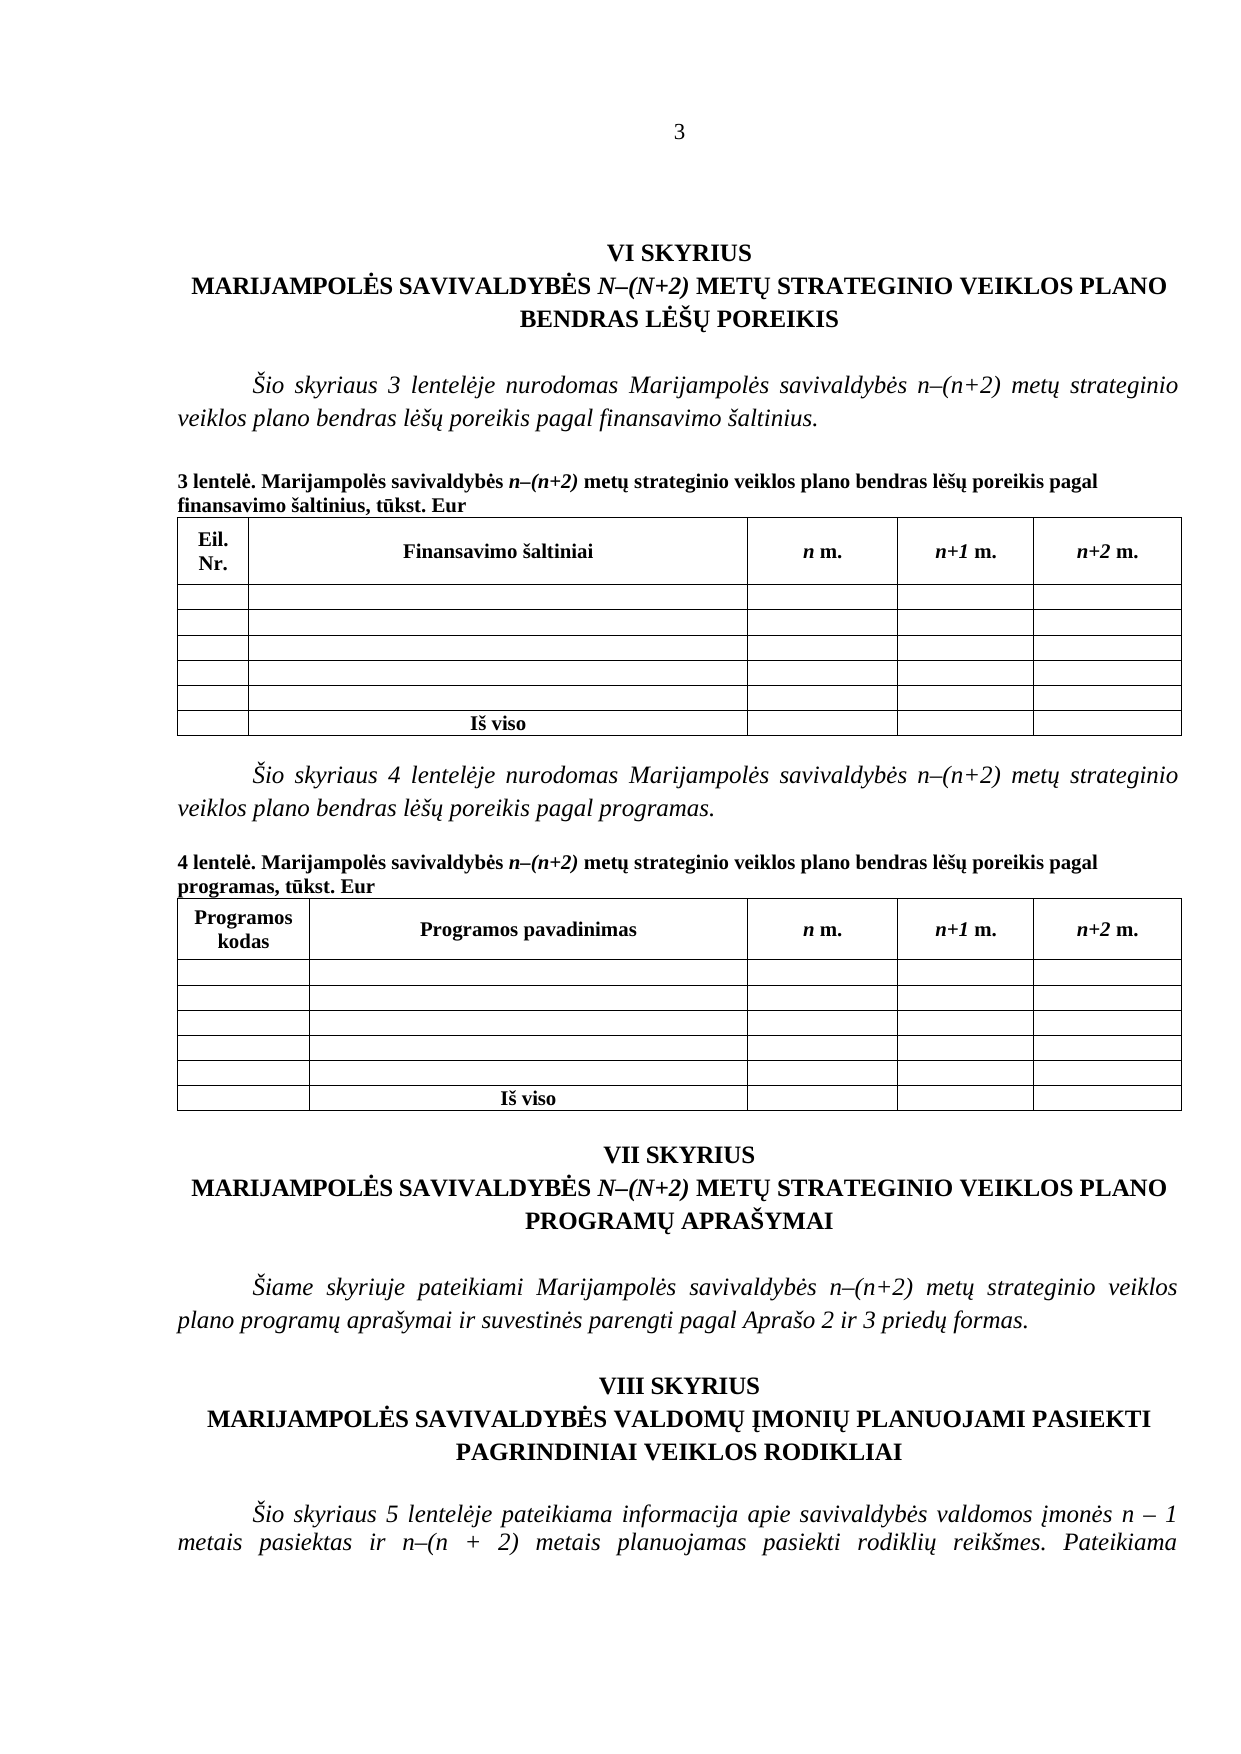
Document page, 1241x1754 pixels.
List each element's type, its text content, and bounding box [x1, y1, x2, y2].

table_cell [898, 686, 1033, 710]
text 4 lentelė. Marijampolės savivaldybės n–(n+2) metų strateginio veiklos plano bendras lėšų poreikis pagal programas, tūkst. Eur [177, 850, 1181, 898]
table_cell [249, 636, 747, 659]
table_cell [1034, 585, 1181, 609]
table_cell [748, 986, 897, 1009]
table_cell [898, 1036, 1033, 1060]
table_cell [1034, 1086, 1181, 1110]
table_cell [748, 686, 897, 710]
table_cell [249, 686, 747, 710]
table_cell [898, 711, 1033, 735]
table_cell [748, 1036, 897, 1060]
table_cell [898, 960, 1033, 984]
table_header n+2 m. [1034, 518, 1181, 584]
table_header Finansavimo šaltiniai [249, 518, 747, 584]
table_cell [898, 1061, 1033, 1085]
table_cell [1034, 960, 1181, 984]
table_cell [1034, 636, 1181, 659]
table_cell [1034, 610, 1181, 634]
table_cell [748, 1011, 897, 1035]
text MARIJAMPOLĖS SAVIVALDYBĖS N–(N+2) METŲ STRATEGINIO VEIKLOS PLANO PROGRAMŲ APRAŠYMAI [177, 1173, 1181, 1234]
table_cell [310, 1036, 747, 1060]
table_cell [898, 585, 1033, 609]
table_header n+1 m. [898, 518, 1033, 584]
table_header n+2 m. [1034, 899, 1181, 959]
table_cell [748, 960, 897, 984]
text 3 lentelė. Marijampolės savivaldybės n–(n+2) metų strateginio veiklos plano bendras lėšų poreikis pagal finansavimo šaltinius, tūkst. Eur [177, 469, 1181, 517]
table_cell [178, 610, 248, 634]
table_header n m. [748, 518, 897, 584]
table_cell [898, 1011, 1033, 1035]
text MARIJAMPOLĖS SAVIVALDYBĖS VALDOMŲ ĮMONIŲ PLANUOJAMI PASIEKTI PAGRINDINIAI VEIKLOS RODIKLIAI [177, 1404, 1181, 1466]
text Šio skyriaus 5 lentelėje pateikiama informacija apie savivaldybės valdomos įmonės n – 1 metais pasiektas ir n–(n + 2) metais planuojamas pasiekti rodiklių reikšmes. Pateikiama [177, 1499, 1181, 1556]
table_cell [249, 585, 747, 609]
table_cell Iš viso [310, 1086, 747, 1110]
table_cell [310, 1011, 747, 1035]
text Šio skyriaus 3 lentelėje nurodomas Marijampolės savivaldybės n–(n+2) metų strateginio veiklos plano bendras lėšų poreikis pagal finansavimo šaltinius. [177, 370, 1181, 432]
text VI SKYRIUS [177, 238, 1181, 266]
table_cell [748, 636, 897, 659]
table_cell [898, 986, 1033, 1009]
table_cell [249, 661, 747, 685]
table_cell [178, 661, 248, 685]
table_cell [310, 1061, 747, 1085]
table_cell Iš viso [249, 711, 747, 735]
table_cell [748, 585, 897, 609]
table_cell [748, 661, 897, 685]
table_cell [178, 711, 248, 735]
table_cell [1034, 1011, 1181, 1035]
table_cell [178, 1036, 309, 1060]
table_cell [178, 1011, 309, 1035]
table_cell [178, 1086, 309, 1110]
table_cell [310, 960, 747, 984]
table_cell [178, 960, 309, 984]
text Šiame skyriuje pateikiami Marijampolės savivaldybės n–(n+2) metų strateginio veiklos plano programų aprašymai ir suvestinės parengti pagal Aprašo 2 ir 3 priedų formas. [177, 1272, 1181, 1334]
table_cell [1034, 1061, 1181, 1085]
table_cell [748, 610, 897, 634]
table_cell [1034, 1036, 1181, 1060]
table_cell [1034, 661, 1181, 685]
table_header n+1 m. [898, 899, 1033, 959]
table_cell [898, 1086, 1033, 1110]
table_cell [898, 610, 1033, 634]
table_header Eil. Nr. [178, 518, 248, 584]
table_cell [178, 636, 248, 659]
table_cell [178, 585, 248, 609]
table_cell [178, 1061, 309, 1085]
table_header Programos kodas [178, 899, 309, 959]
table_cell [898, 661, 1033, 685]
table_cell [1034, 986, 1181, 1009]
table_cell [178, 986, 309, 1009]
table_cell [748, 1061, 897, 1085]
table_cell [748, 711, 897, 735]
table_cell [178, 686, 248, 710]
table_cell [310, 986, 747, 1009]
text VIII SKYRIUS [177, 1371, 1181, 1400]
text VII SKYRIUS [177, 1140, 1181, 1168]
table_cell [249, 610, 747, 634]
table_header Programos pavadinimas [310, 899, 747, 959]
table_cell [1034, 711, 1181, 735]
table_cell [1034, 686, 1181, 710]
table_cell [748, 1086, 897, 1110]
table_header n m. [748, 899, 897, 959]
text MARIJAMPOLĖS SAVIVALDYBĖS N–(N+2) METŲ STRATEGINIO VEIKLOS PLANO BENDRAS LĖŠŲ POREIKIS [177, 271, 1181, 332]
text Šio skyriaus 4 lentelėje nurodomas Marijampolės savivaldybės n–(n+2) metų strateginio veiklos plano bendras lėšų poreikis pagal programas. [177, 760, 1181, 822]
table_cell [898, 636, 1033, 659]
